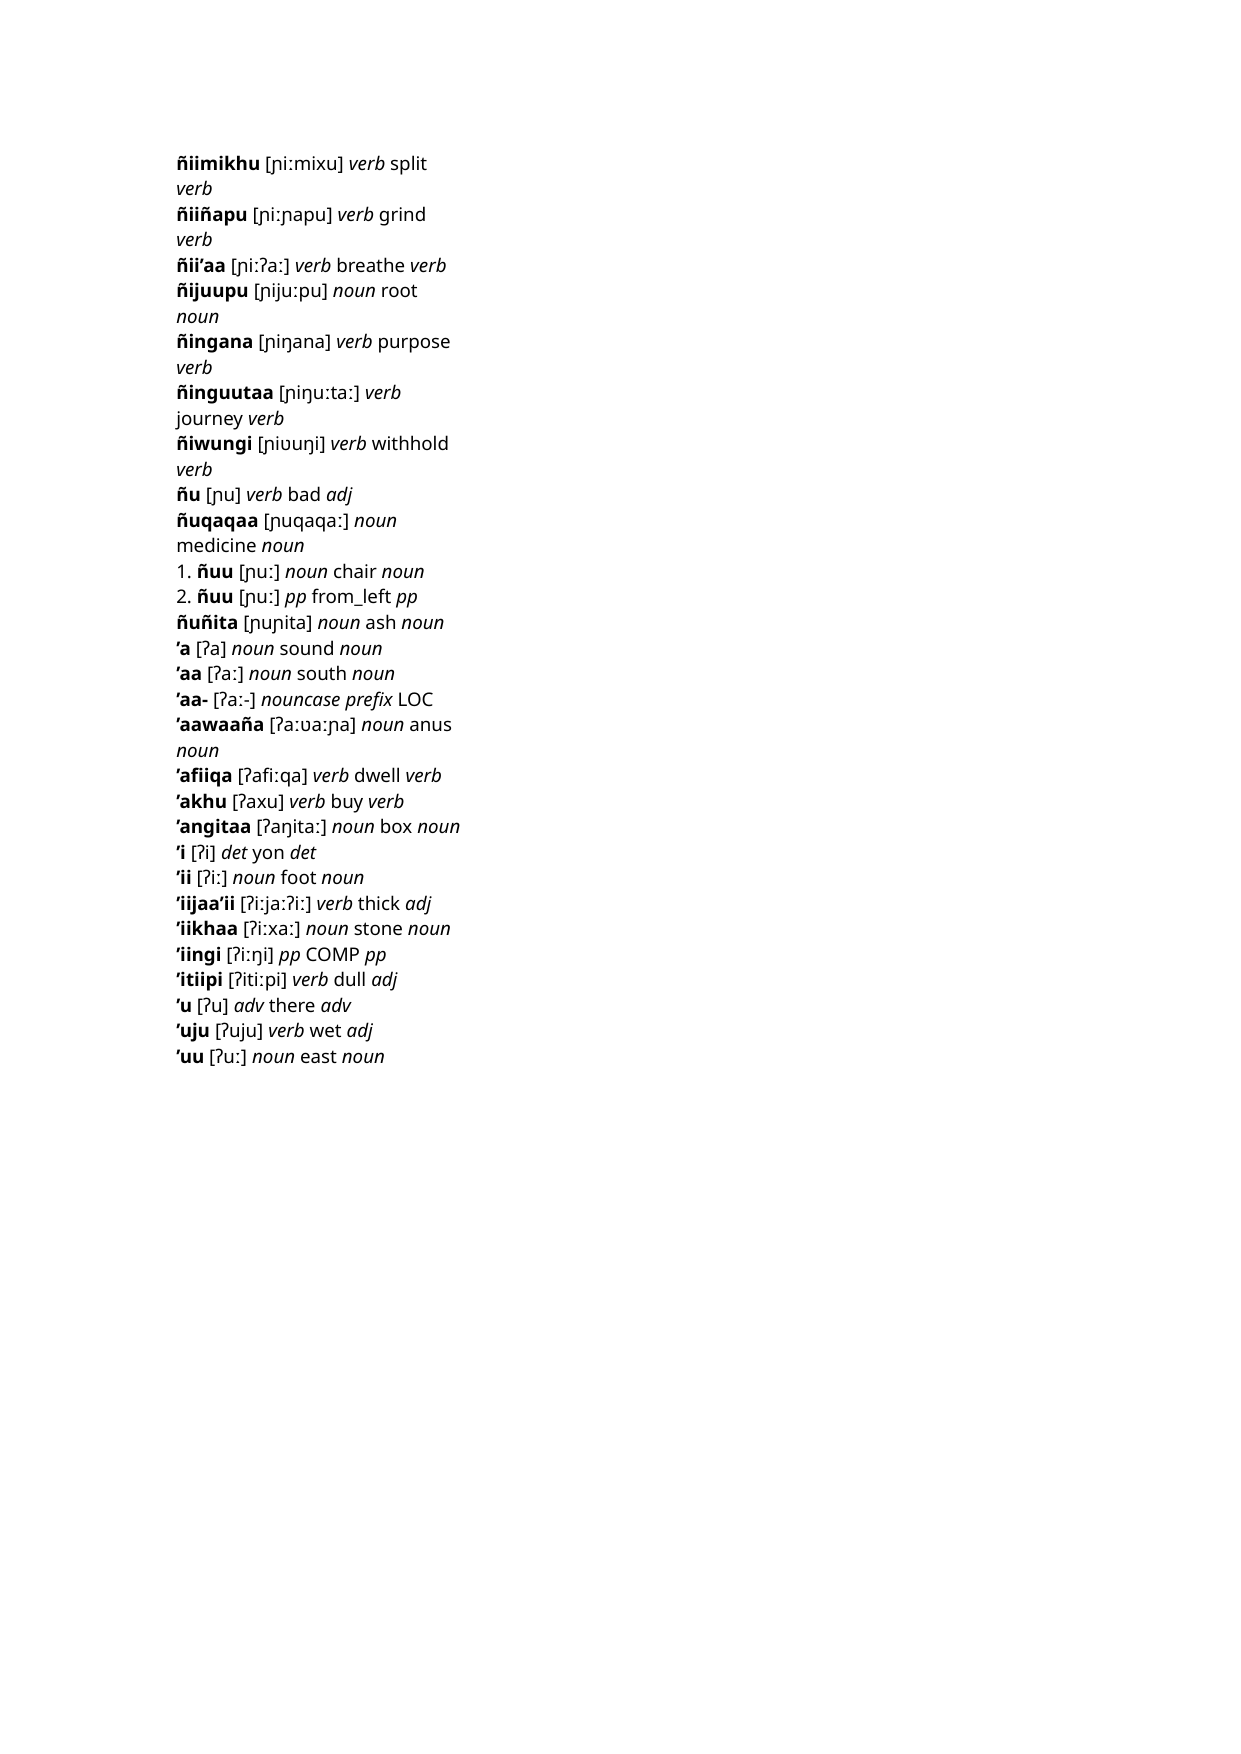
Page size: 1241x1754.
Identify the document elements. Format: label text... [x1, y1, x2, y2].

text ñiwungi [ɲiʋuŋi] verb withhold verb [176, 431, 463, 482]
text ’afiiqa [ʔafiːqa] verb dwell verb [176, 762, 463, 788]
text ’angitaa [ʔaŋitaː] noun box noun [176, 813, 463, 839]
text ’uju [ʔuju] verb wet adj [176, 1018, 463, 1043]
text ’aawaaña [ʔaːʋaːɲa] noun anus noun [176, 711, 463, 762]
text ñuñita [ɲuɲita] noun ash noun [176, 609, 463, 635]
text ñiiñapu [ɲiːɲapu] verb grind verb [176, 201, 463, 252]
text ’uu [ʔuː] noun east noun [176, 1043, 463, 1069]
text ñijuupu [ɲijuːpu] noun root noun [176, 278, 463, 329]
text ñiimikhu [ɲiːmixu] verb split verb [176, 150, 463, 201]
text ’akhu [ʔaxu] verb buy verb [176, 788, 463, 813]
text ’a [ʔa] noun sound noun [176, 635, 463, 660]
text 1. ñuu [ɲuː] noun chair noun [176, 558, 463, 584]
text ’iingi [ʔiːŋi] pp COMP pp [176, 941, 463, 967]
text ñii’aa [ɲiːʔaː] verb breathe verb [176, 252, 463, 278]
text ñuqaqaa [ɲuqaqaː] noun medicine noun [176, 507, 463, 558]
text ’itiipi [ʔitiːpi] verb dull adj [176, 967, 463, 992]
text ñingana [ɲiŋana] verb purpose verb [176, 329, 463, 380]
text ñinguutaa [ɲiŋuːtaː] verb journey verb [176, 380, 463, 431]
text ’u [ʔu] adv there adv [176, 992, 463, 1018]
text ’i [ʔi] det yon det [176, 839, 463, 864]
text ’iikhaa [ʔiːxaː] noun stone noun [176, 916, 463, 941]
text ’iijaa’ii [ʔiːjaːʔiː] verb thick adj [176, 890, 463, 916]
text ’ii [ʔiː] noun foot noun [176, 864, 463, 890]
text ñu [ɲu] verb bad adj [176, 482, 463, 507]
text ’aa- [ʔaː-] nouncase prefix LOC [176, 686, 463, 711]
text ’aa [ʔaː] noun south noun [176, 660, 463, 686]
text 2. ñuu [ɲuː] pp from_left pp [176, 584, 463, 609]
